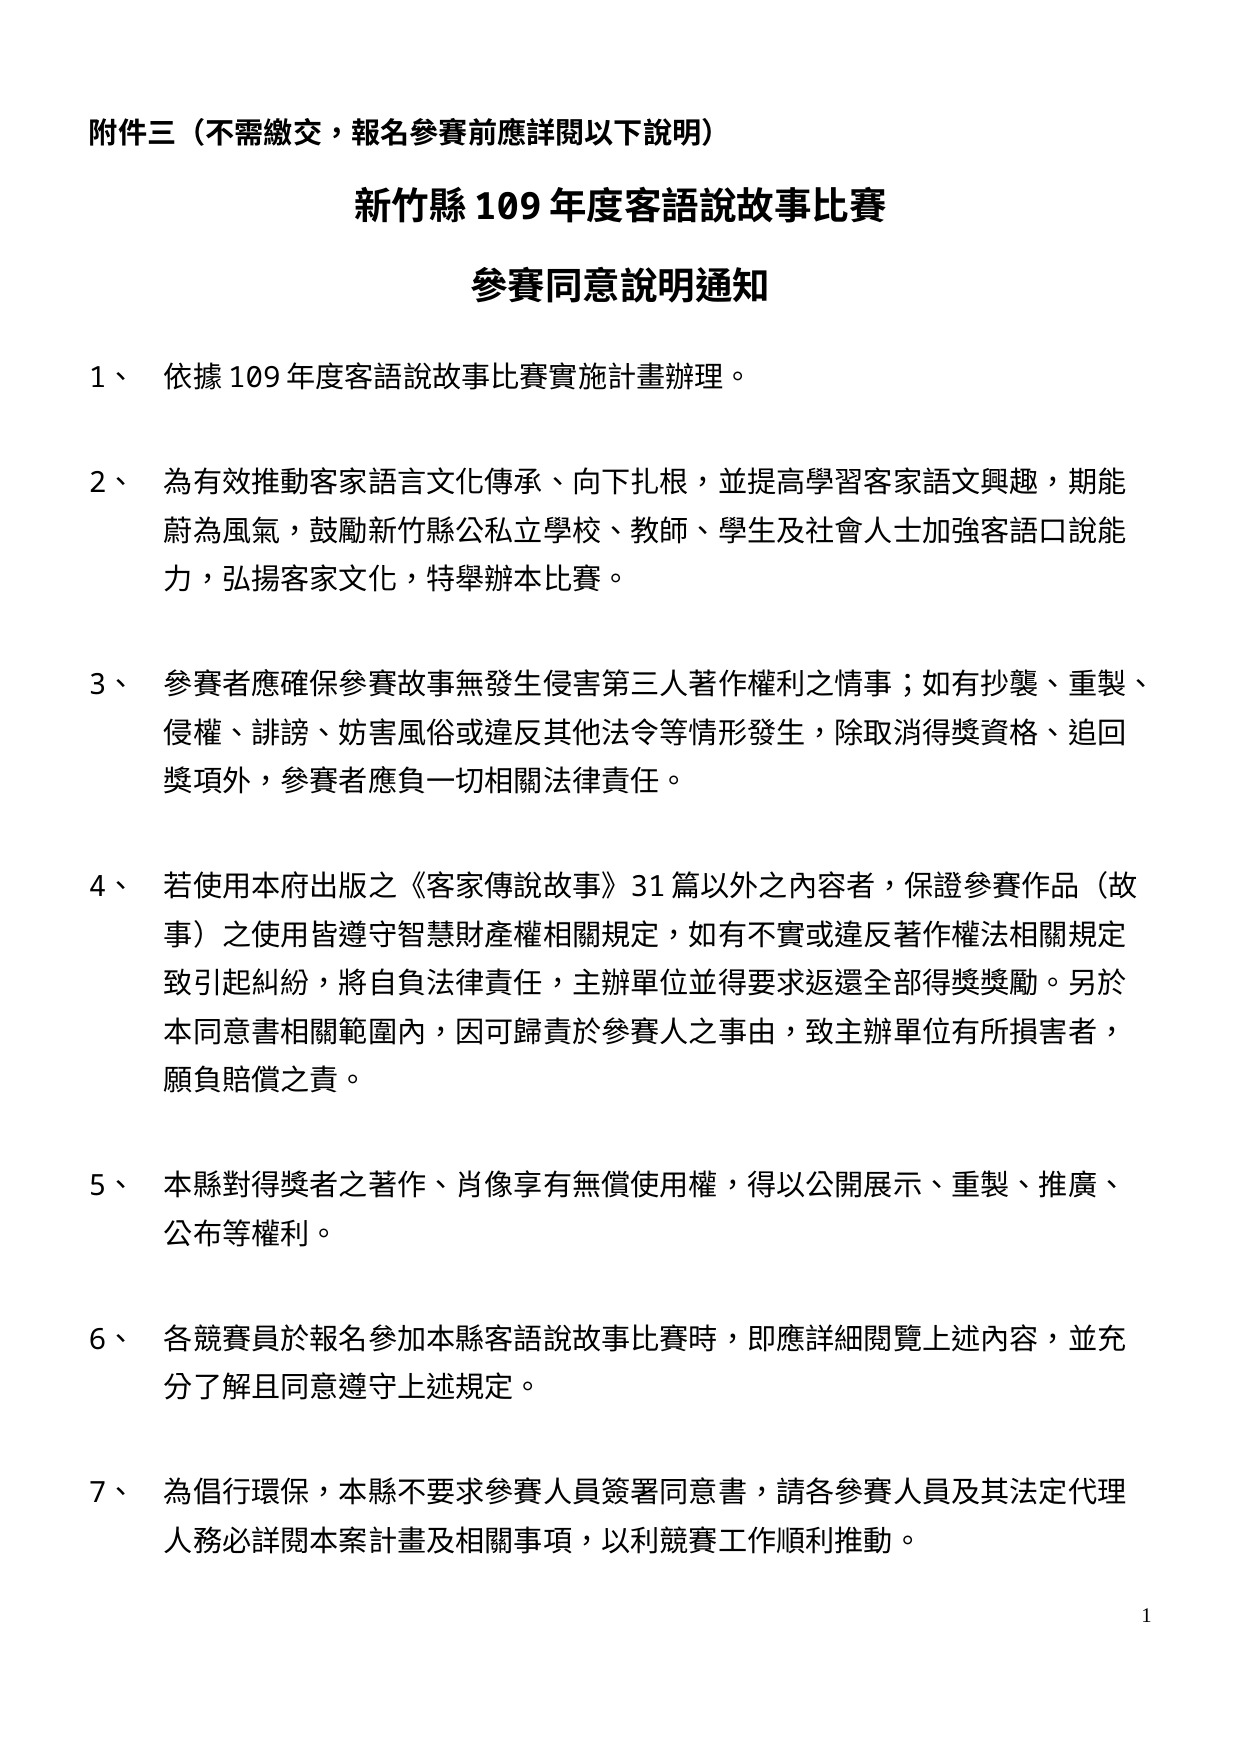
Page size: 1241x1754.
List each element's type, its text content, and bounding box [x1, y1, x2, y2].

list 若使用本府出版之《客家傳說故事》31篇以外之內容者，保證參賽作品（故事）之使用皆遵守智慧財產權相關規定，如有不實或違反著作權法相關規定致引起糾紛，將自負法律責任，主辦單位並得要求返還全部得獎獎勵。另於本同意書相關範圍內，因可歸責於參賽人之事由，致主辦單位有所損害者，願負賠償之責。 [89, 863, 1152, 1099]
list 為有效推動客家語言文化傳承、向下扎根，並提高學習客家語文興趣，期能蔚為風氣，鼓勵新竹縣公私立學校、教師、學生及社會人士加強客語口說能力，弘揚客家文化，特舉辦本比賽。 [89, 459, 1152, 598]
list 為倡行環保，本縣不要求參賽人員簽署同意書，請各參賽人員及其法定代理人務必詳閱本案計畫及相關事項，以利競賽工作順利推動。 [89, 1469, 1152, 1559]
list 參賽者應確保參賽故事無發生侵害第三人著作權利之情事；如有抄襲、重製、侵權、誹謗、妨害風俗或違反其他法令等情形發生，除取消得獎資格、追回獎項外，參賽者應負一切相關法律責任。 [89, 661, 1152, 800]
list 本縣對得獎者之著作、肖像享有無償使用權，得以公開展示、重製、推廣、公布等權利。 [89, 1162, 1152, 1253]
text 附件三（不需繳交，報名參賽前應詳閱以下說明） [89, 89, 1152, 151]
list 各競賽員於報名參加本縣客語說故事比賽時，即應詳細閱覽上述內容，並充分了解且同意遵守上述規定。 [89, 1315, 1152, 1406]
list 依據109年度客語說故事比賽實施計畫辦理。 [89, 354, 1152, 396]
text 參賽同意說明通知 [89, 256, 1152, 310]
text 新竹縣109年度客語說故事比賽 [89, 176, 1152, 231]
